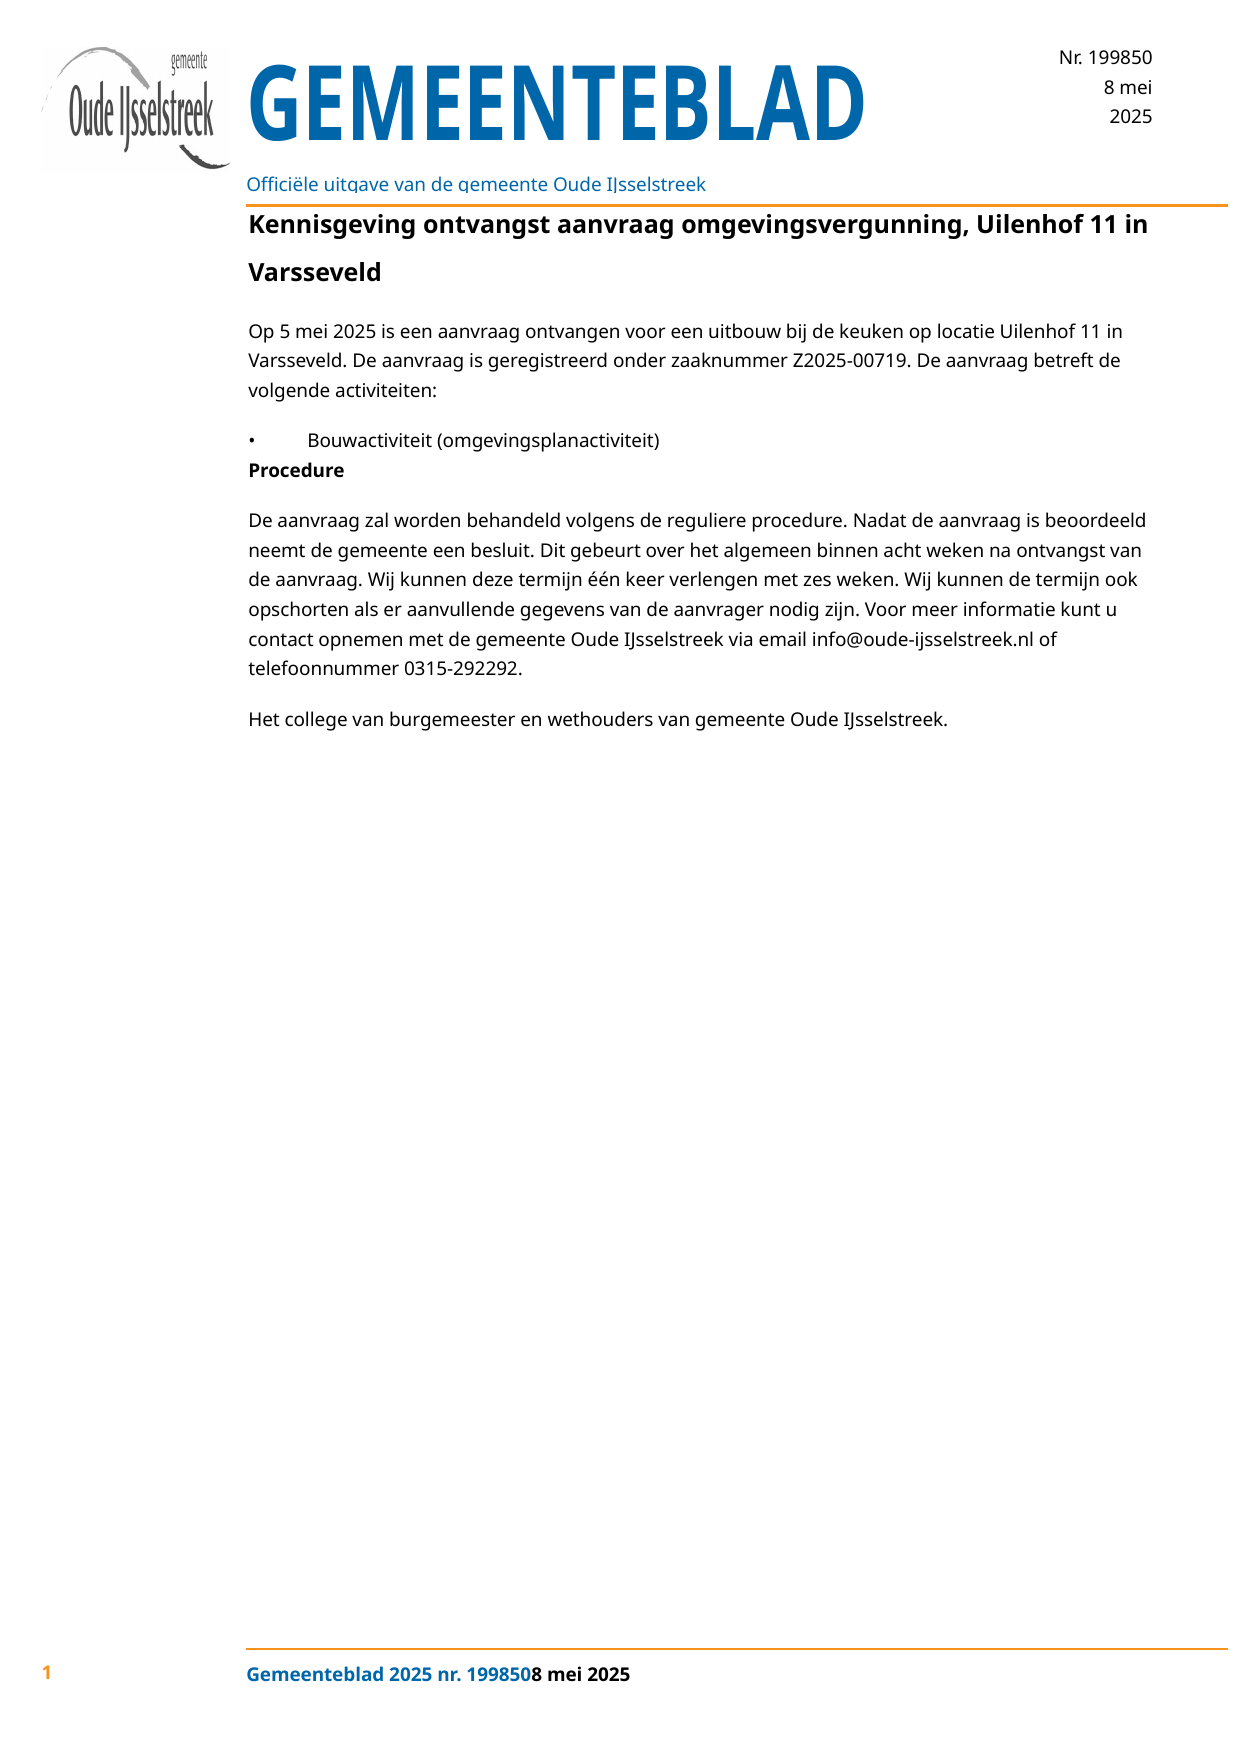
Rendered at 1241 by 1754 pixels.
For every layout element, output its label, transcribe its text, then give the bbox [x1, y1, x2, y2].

text Kennisgeving ontvangst aanvraag omgevingsvergunning, Uilenhof 11 in Varsseveld [248, 207, 1152, 288]
text Procedure [248, 457, 1152, 483]
text De aanvraag zal worden behandeld volgens de reguliere procedure. Nadat de aanvraag is beoordeeld neemt de gemeente een besluit. Dit gebeurt over het algemeen binnen acht weken na ontvangst van de aanvraag. Wij kunnen deze termijn één keer verlengen met zes weken. Wij kunnen de termijn ook opschorten als er aanvullende gegevens van de aanvrager nodig zijn. Voor meer informatie kunt u contact opnemen met de gemeente Oude IJsselstreek via email info@oude-ijsselstreek.nl of telefoonnummer 0315-292292. [248, 507, 1152, 681]
text Het college van burgemeester en wethouders van gemeente Oude IJsselstreek. [248, 706, 1152, 732]
picture [41, 47, 231, 172]
text Op 5 mei 2025 is een aanvraag ontvangen voor een uitbouw bij de keuken op locatie Uilenhof 11 in Varsseveld. De aanvraag is geregistreerd onder zaaknummer Z2025-00719. De aanvraag betreft de volgende activiteiten: [248, 318, 1152, 403]
list Bouwactiviteit (omgevingsplanactiviteit) [248, 427, 1152, 453]
